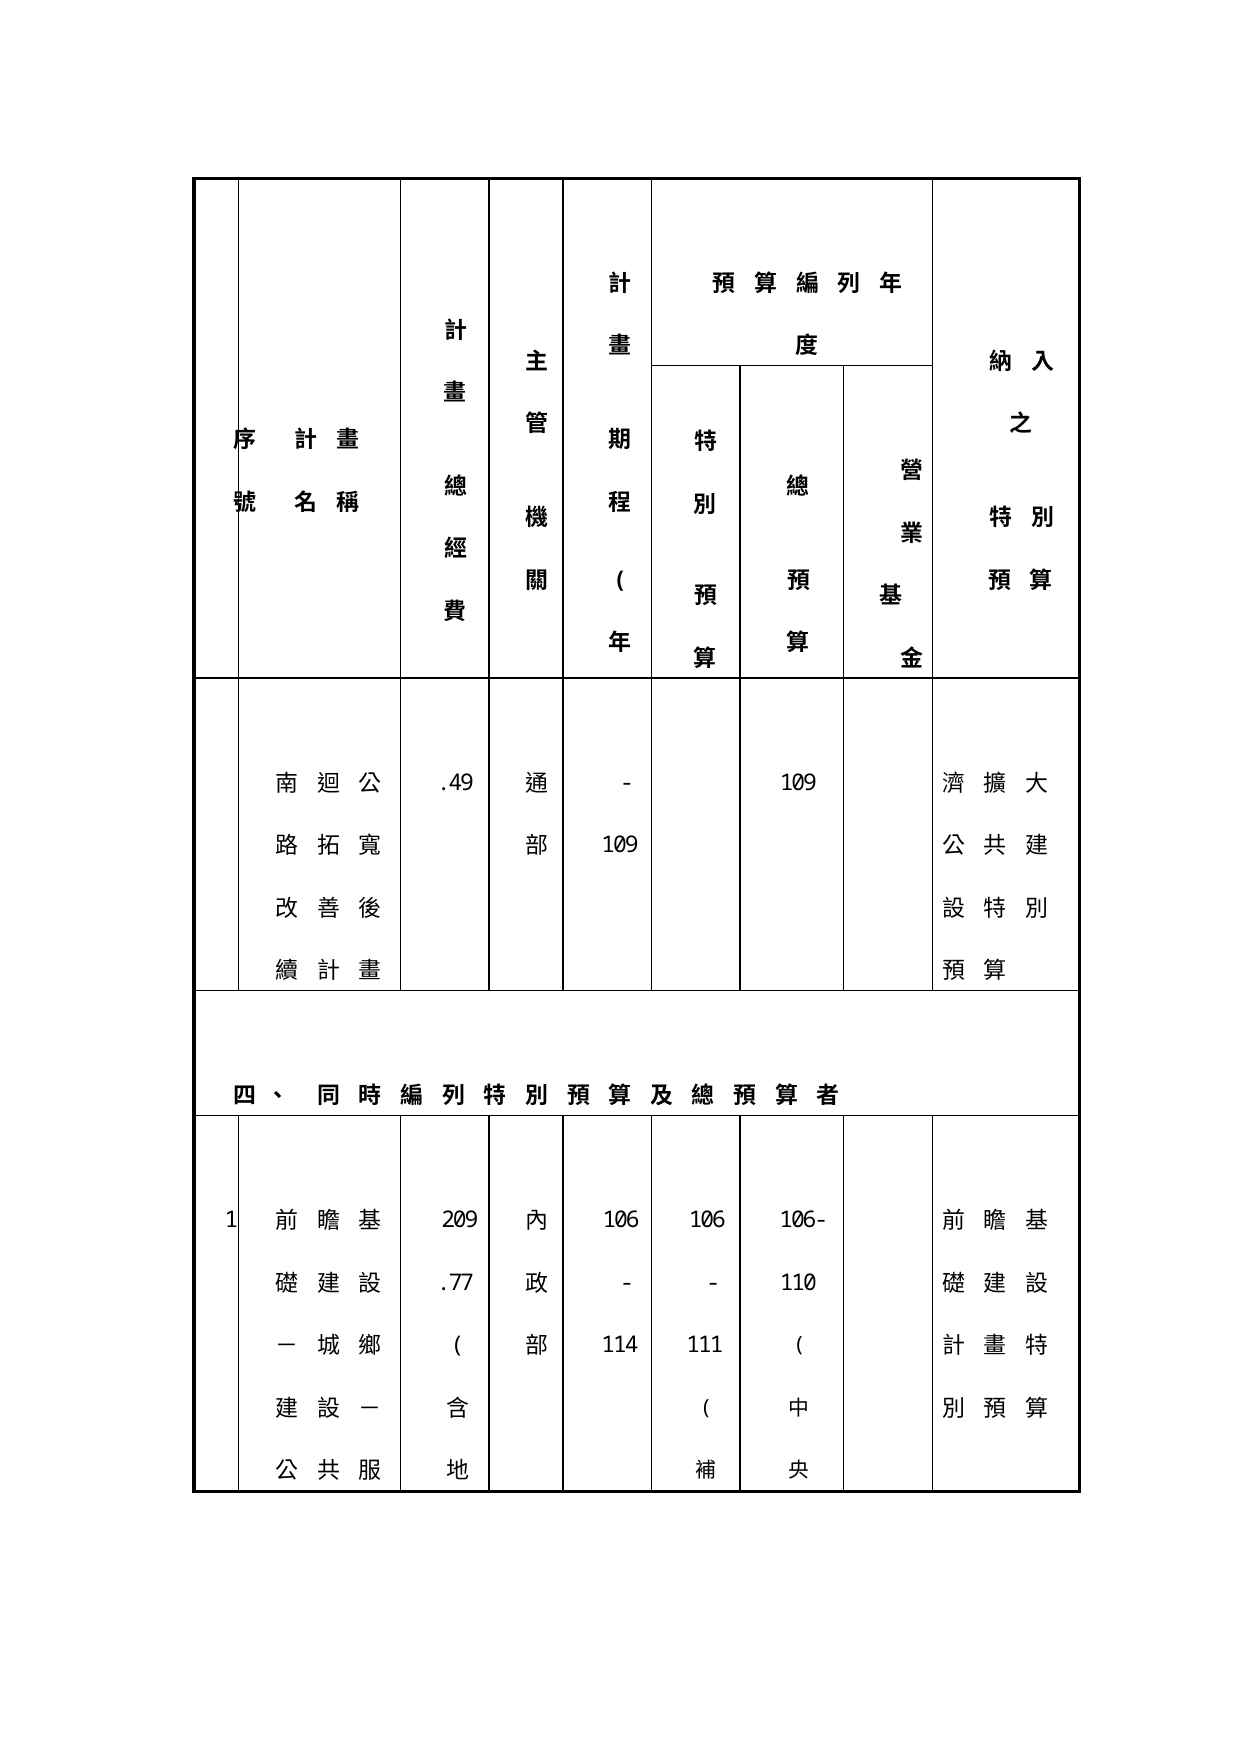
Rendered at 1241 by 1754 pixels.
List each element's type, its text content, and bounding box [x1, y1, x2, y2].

table_header 計畫 總經費 [401, 180, 488, 677]
table_header 序號 [196, 180, 238, 677]
table_header 主管 機關 [490, 180, 562, 677]
table_cell 109 [741, 679, 843, 990]
table_cell 通部 [490, 679, 562, 990]
table_cell [196, 679, 238, 990]
table_cell 前瞻基礎建設計畫特別預算 [933, 1116, 1078, 1490]
table_header 預算編列年度 [652, 180, 932, 365]
table_header 計畫 名稱 [239, 180, 400, 677]
table_cell [844, 1116, 932, 1490]
table_cell [844, 679, 932, 990]
table_cell 106-114 [564, 1116, 651, 1490]
table_cell 1 [196, 1116, 238, 1490]
table_cell .49 [401, 679, 488, 990]
table_cell 106-110 (中央 [741, 1116, 843, 1490]
table_cell 四、同時編列特別預算及總預算者 [196, 991, 1078, 1115]
table_cell 南迴公路拓寬改善後續計畫 [239, 679, 400, 990]
table_cell 特別 預算 [652, 366, 739, 677]
table_cell 內政部 [490, 1116, 562, 1490]
table_cell 濟擴大公共建設特別預算 [933, 679, 1078, 990]
table_cell 106-111 (補 [652, 1116, 739, 1490]
table_header 納入之 特別預算 [933, 180, 1078, 677]
table_header 計畫 期程 (年度) [564, 180, 651, 677]
table_cell 209.77 (含地 [401, 1116, 488, 1490]
table_cell 前瞻基礎建設－城鄉建設－公共服 [239, 1116, 400, 1490]
table_cell [652, 679, 739, 990]
table_cell 100-109 [564, 679, 651, 990]
table_cell 營業 基金 [844, 366, 932, 677]
table_cell 總 預算 [741, 366, 843, 677]
